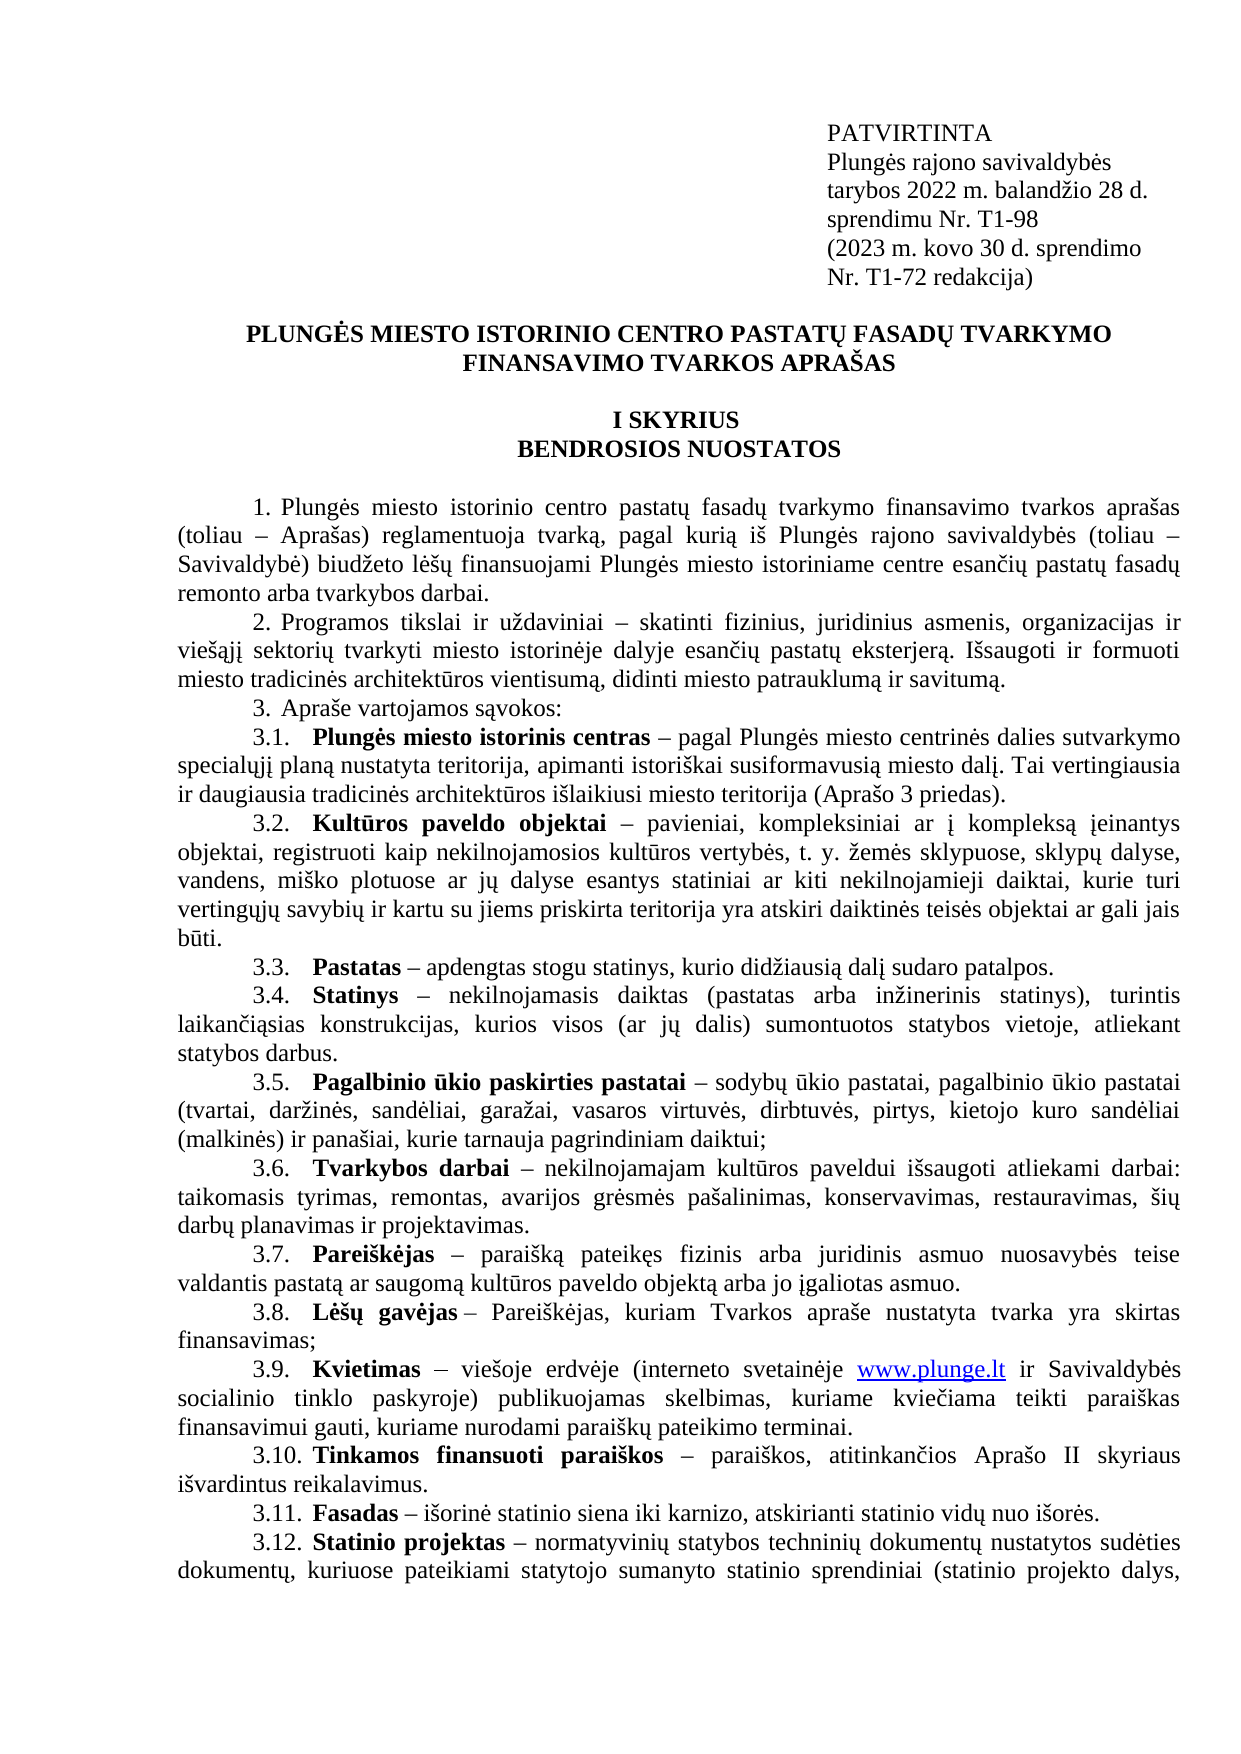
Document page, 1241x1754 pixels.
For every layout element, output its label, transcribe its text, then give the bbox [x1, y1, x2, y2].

text 3.5. Pagalbinio ūkio paskirties pastatai – sodybų ūkio pastatai, pagalbinio ūkio pastatai (tvartai, daržinės, sandėliai, garažai, vasaros virtuvės, dirbtuvės, pirtys, kietojo kuro sandėliai (malkinės) ir panašiai, kurie tarnauja pagrindiniam daiktui; [177, 1067, 1181, 1153]
text 3.3. Pastatas – apdengtas stogu statinys, kurio didžiausią dalį sudaro patalpos. [177, 952, 1181, 981]
text BENDROSIOS NUOSTATOS [177, 434, 1181, 463]
text 1. Plungės miesto istorinio centro pastatų fasadų tvarkymo finansavimo tvarkos aprašas (toliau – Aprašas) reglamentuoja tvarką, pagal kurią iš Plungės rajono savivaldybės (toliau – Savivaldybė) biudžeto lėšų finansuojami Plungės miesto istoriniame centre esančių pastatų fasadų remonto arba tvarkybos darbai. [177, 492, 1181, 607]
text Nr. T1-72 redakcija) [827, 262, 1181, 291]
text 3.11. Fasadas – išorinė statinio siena iki karnizo, atskirianti statinio vidų nuo išorės. [177, 1498, 1181, 1527]
text PLUNGĖS MIESTO ISTORINIO CENTRO PASTATŲ FASADŲ TVARKYMO FINANSAVIMO TVARKOS APRAŠAS [177, 319, 1181, 377]
text 3.1. Plungės miesto istorinis centras – pagal Plungės miesto centrinės dalies sutvarkymo specialųjį planą nustatyta teritorija, apimanti istoriškai susiformavusią miesto dalį. Tai vertingiausia ir daugiausia tradicinės architektūros išlaikiusi miesto teritorija (Aprašo 3 priedas). [177, 722, 1181, 808]
text 3. Apraše vartojamos sąvokos: [177, 693, 1181, 722]
text 3.10. Tinkamos finansuoti paraiškos – paraiškos, atitinkančios Aprašo II skyriaus išvardintus reikalavimus. [177, 1441, 1181, 1498]
text Plungės rajono savivaldybės [717, 147, 1181, 176]
text (2023 m. kovo 30 d. sprendimo [827, 233, 1181, 262]
text 3.2. Kultūros paveldo objektai – pavieniai, kompleksiniai ar į kompleksą įeinantys objektai, registruoti kaip nekilnojamosios kultūros vertybės, t. y. žemės sklypuose, sklypų dalyse, vandens, miško plotuose ar jų dalyse esantys statiniai ar kiti nekilnojamieji daiktai, kurie turi vertingųjų savybių ir kartu su jiems priskirta teritorija yra atskiri daiktinės teisės objektai ar gali jais būti. [177, 808, 1181, 952]
text 3.4. Statinys – nekilnojamasis daiktas (pastatas arba inžinerinis statinys), turintis laikančiąsias konstrukcijas, kurios visos (ar jų dalis) sumontuotos statybos vietoje, atliekant statybos darbus. [177, 981, 1181, 1067]
text PATVIRTINTA [692, 118, 1181, 147]
text 3.7. Pareiškėjas – paraišką pateikęs fizinis arba juridinis asmuo nuosavybės teise valdantis pastatą ar saugomą kultūros paveldo objektą arba jo įgaliotas asmuo. [177, 1239, 1181, 1297]
text 3.8. Lėšų gavėjas – Pareiškėjas, kuriam Tvarkos apraše nustatyta tvarka yra skirtas finansavimas; [177, 1297, 1181, 1354]
text I SKYRIUS [177, 406, 1181, 434]
text 3.9. Kvietimas viešoje erdvėje (interneto svetainėje www.plunge.lt ir Savivaldybės socialinio tinklo paskyroje) publikuojamas skelbimas, kuriame kviečiama teikti paraiškas finansavimui gauti, kuriame nurodami paraiškų pateikimo terminai. [177, 1354, 1181, 1441]
text 2. Programos tikslai ir uždaviniai – skatinti fizinius, juridinius asmenis, organizacijas ir viešąjį sektorių tvarkyti miesto istorinėje dalyje esančių pastatų eksterjerą. Išsaugoti ir formuoti miesto tradicinės architektūros vientisumą, didinti miesto patrauklumą ir savitumą. [177, 607, 1181, 693]
text 3.12. Statinio projektas – normatyvinių statybos techninių dokumentų nustatytos sudėties dokumentų, kuriuose pateikiami statytojo sumanyto statinio sprendiniai (statinio projekto dalys, [177, 1527, 1181, 1584]
text sprendimu Nr. T1-98 [717, 204, 1181, 233]
text tarybos 2022 m. balandžio 28 d. [717, 176, 1181, 204]
text 3.6. Tvarkybos darbai – nekilnojamajam kultūros paveldui išsaugoti atliekami darbai: taikomasis tyrimas, remontas, avarijos grėsmės pašalinimas, konservavimas, restauravimas, šių darbų planavimas ir projektavimas. [177, 1153, 1181, 1239]
